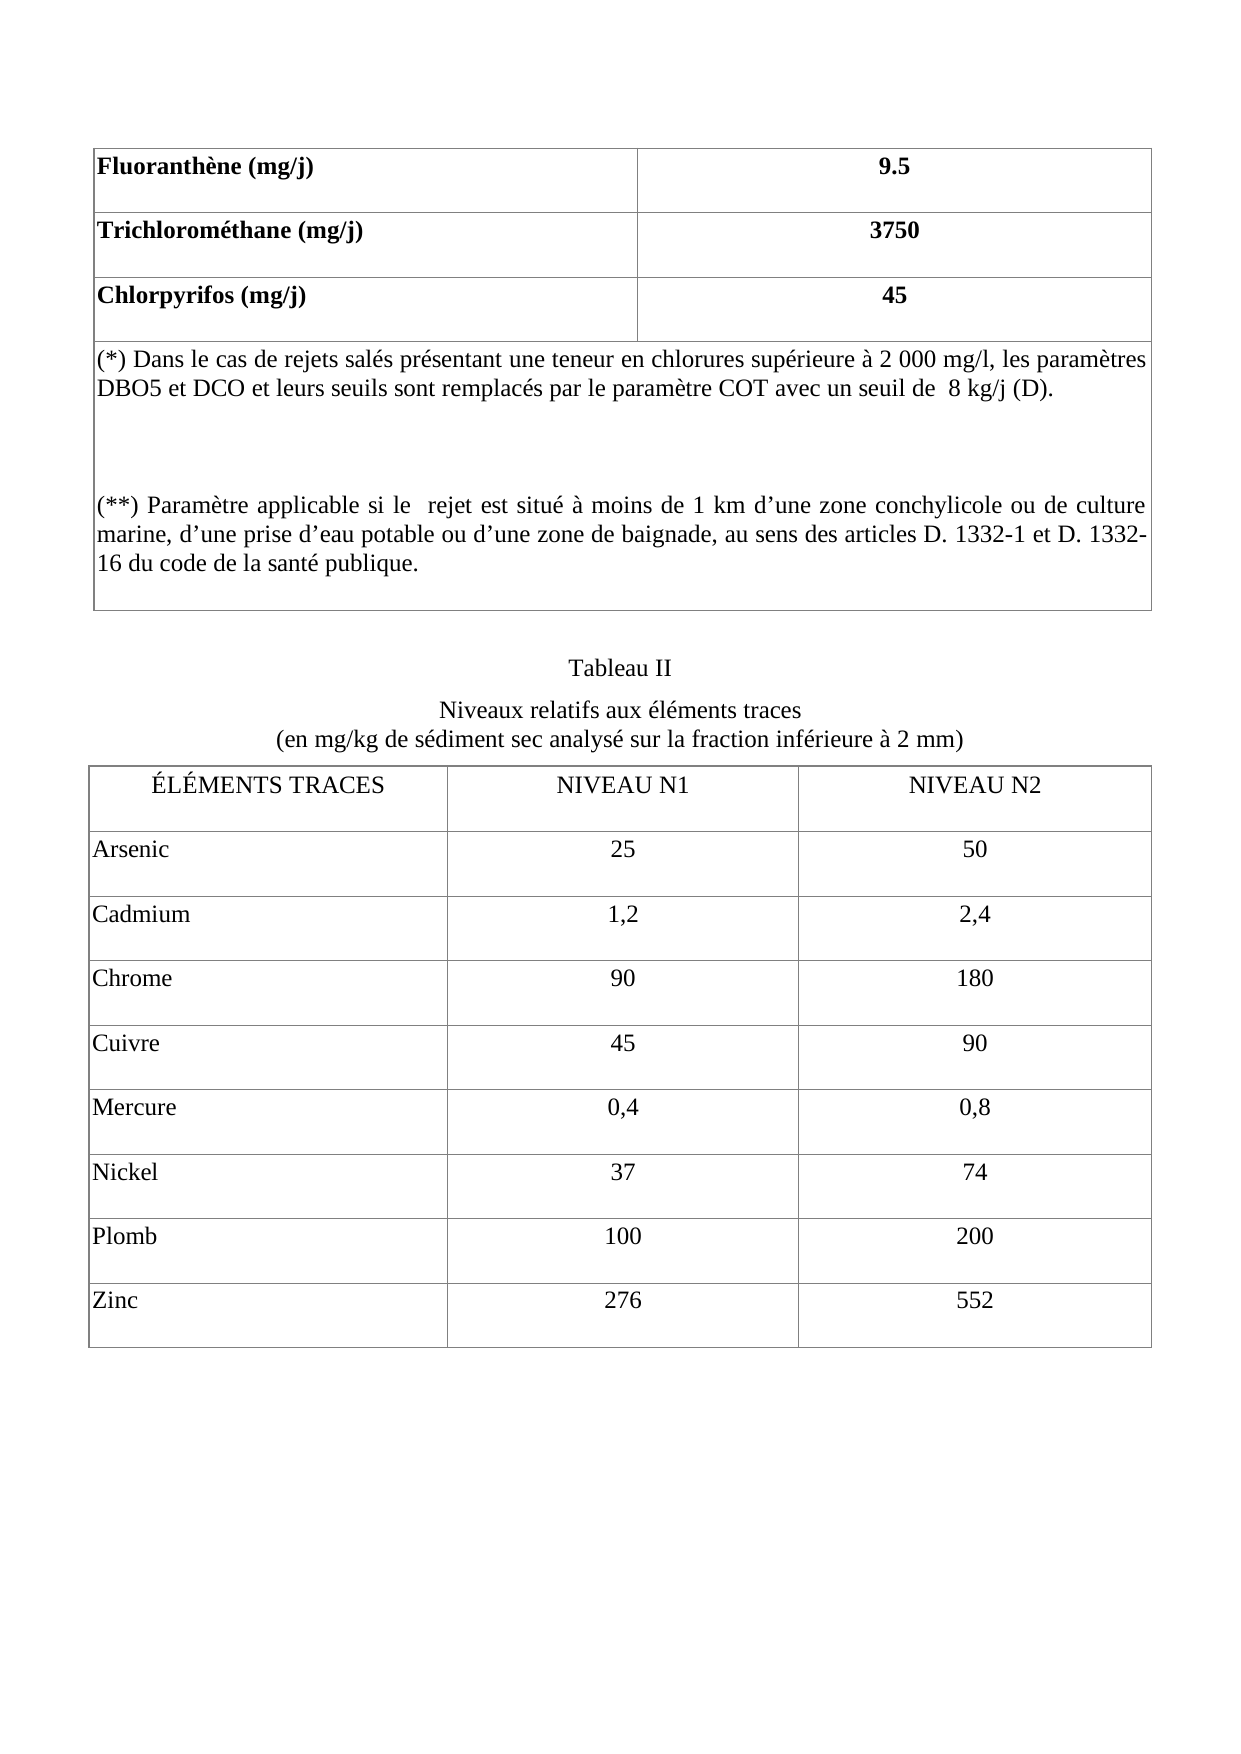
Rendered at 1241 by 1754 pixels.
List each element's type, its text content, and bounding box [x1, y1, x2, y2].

table_cell 90 [448, 961, 798, 1024]
table_cell Chrome [90, 961, 447, 1024]
table_cell 200 [799, 1219, 1151, 1282]
table_cell 90 [799, 1026, 1151, 1089]
table_cell Zinc [90, 1284, 447, 1347]
text Niveaux relatifs aux éléments traces (en mg/kg de sédiment sec analysé sur la fraction inférieure à 2 mm) [148, 694, 1093, 753]
table_cell Cuivre [90, 1026, 447, 1089]
table_cell 276 [448, 1284, 798, 1347]
table_cell Mercure [90, 1090, 447, 1153]
table_cell Nickel [90, 1155, 447, 1218]
table_cell Trichlorométhane (mg/j) [95, 213, 637, 277]
table_cell Chlorpyrifos (mg/j) [95, 278, 637, 341]
table_header ÉLÉMENTS TRACES [90, 767, 447, 831]
table_cell 45 [638, 278, 1151, 341]
table_cell 37 [448, 1155, 798, 1218]
text Tableau II [148, 653, 1093, 682]
table_cell 50 [799, 832, 1151, 896]
table_cell 0,8 [799, 1090, 1151, 1153]
table_cell 552 [799, 1284, 1151, 1347]
table_cell 3750 [638, 213, 1151, 277]
table_cell 180 [799, 961, 1151, 1024]
table_cell 100 [448, 1219, 798, 1282]
table_cell 9,5 [638, 149, 1151, 212]
table_header NIVEAU N2 [799, 767, 1151, 831]
table_cell 25 [448, 832, 798, 896]
table_cell 2,4 [799, 897, 1151, 960]
table_cell (*) Dans le cas de rejets salés présentant une teneur en chlorures supérieure à 2 000 mg/l, les paramètres DBO5 et DCO et leurs seuils sont remplacés par le paramètre COT avec un seuil de 8 kg/j (D). (**) Paramètre applicable si le rejet est situé à moins de 1 km d’une zone conchylicole ou de culture marine, d’une prise d’eau potable ou d’une zone de baignade, au sens des articles D. 1332-1 et D. 1332-16 du code de la santé publique. [95, 342, 1151, 610]
table_cell 0,4 [448, 1090, 798, 1153]
table_header NIVEAU N1 [448, 767, 798, 831]
table_cell 1,2 [448, 897, 798, 960]
table_cell 74 [799, 1155, 1151, 1218]
table_cell Arsenic [90, 832, 447, 896]
table_cell 45 [448, 1026, 798, 1089]
table_cell Plomb [90, 1219, 447, 1282]
table_cell Fluoranthène (mg/j) [95, 149, 637, 212]
table_cell Cadmium [90, 897, 447, 960]
